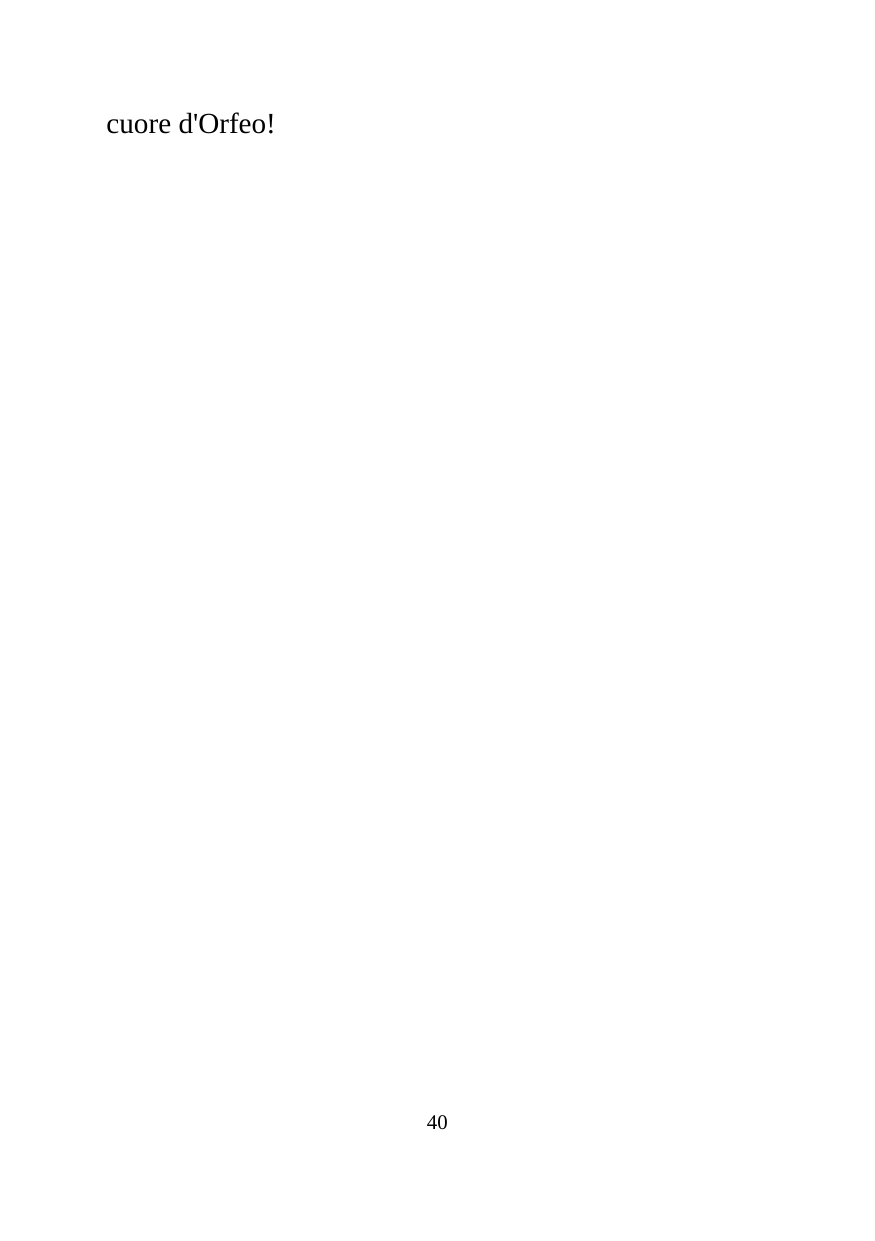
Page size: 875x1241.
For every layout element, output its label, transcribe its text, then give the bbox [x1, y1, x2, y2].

text cuore d'Orfeo! [106, 106, 768, 140]
